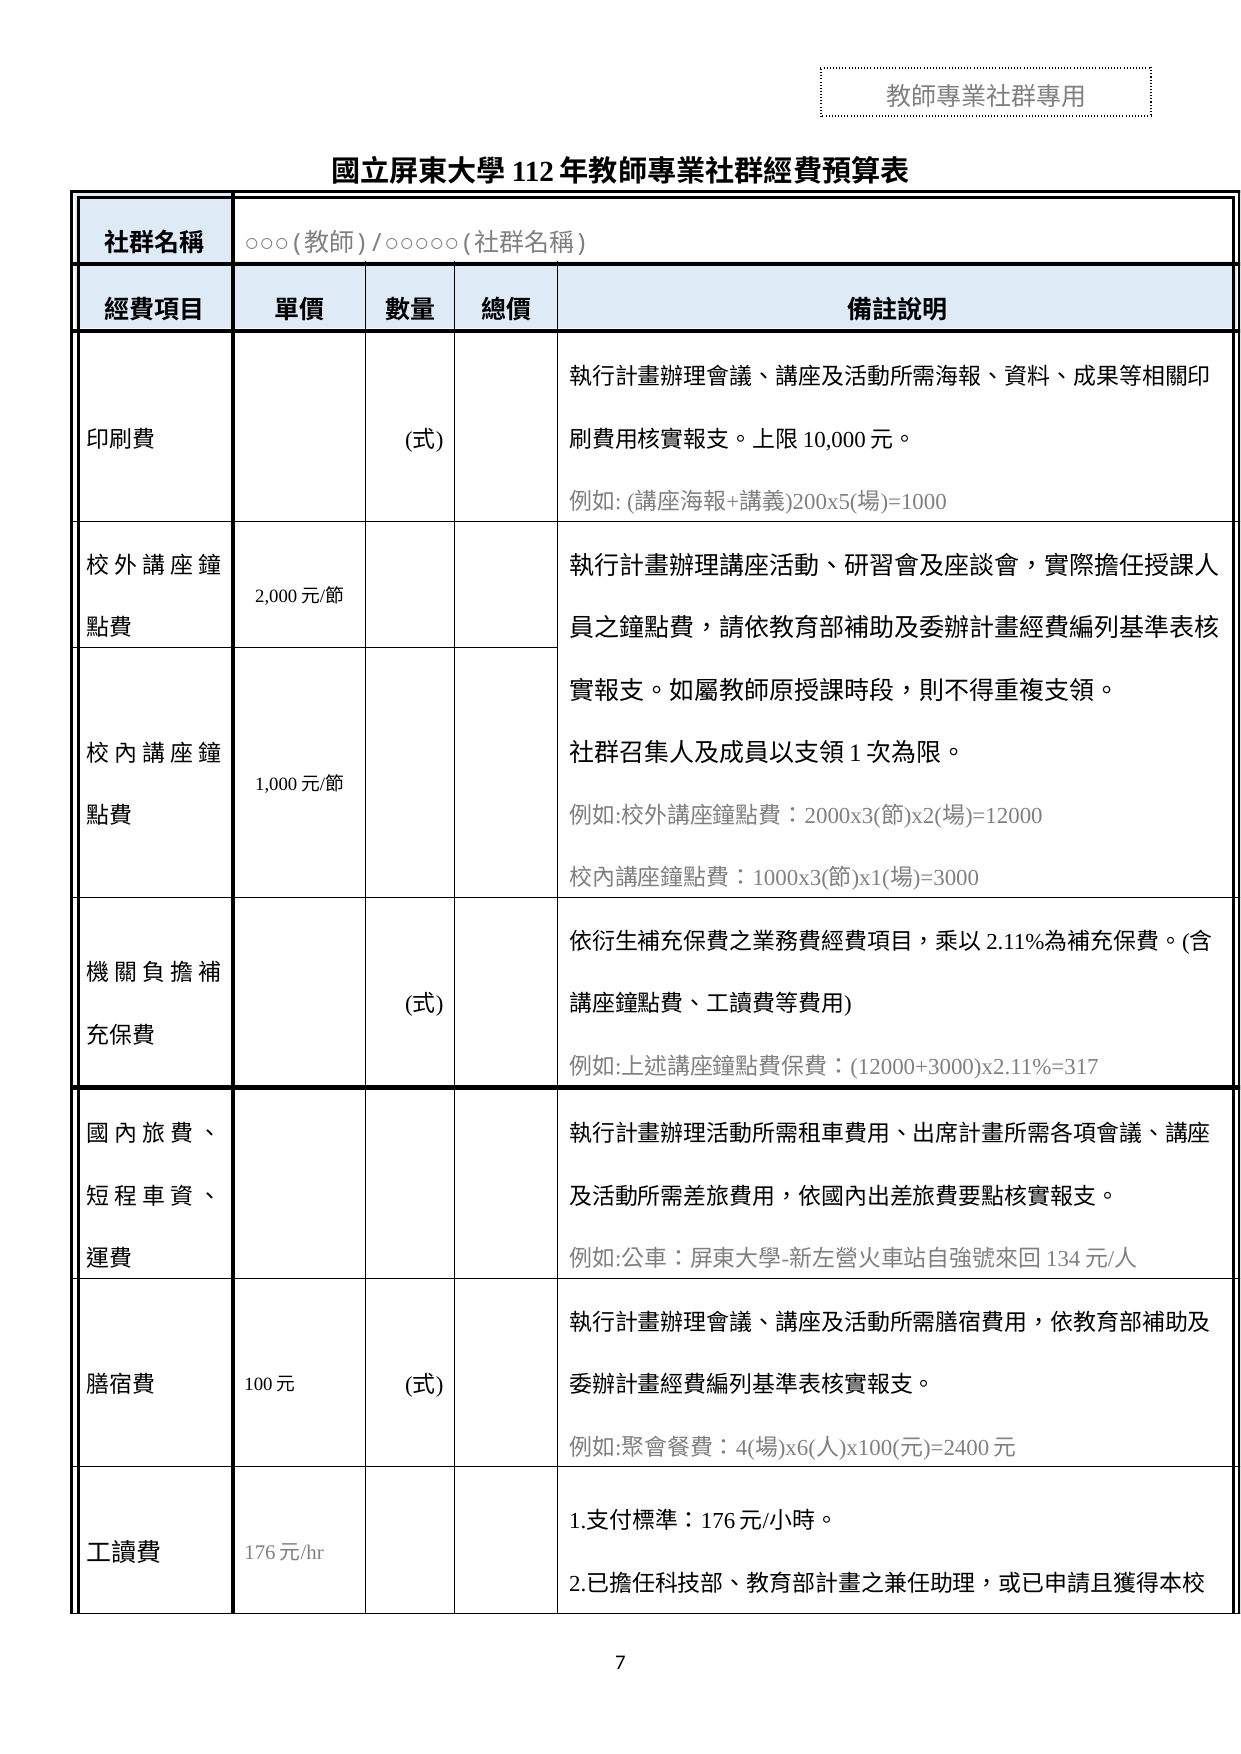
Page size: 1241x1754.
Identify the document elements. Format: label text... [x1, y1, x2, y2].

table_cell [366, 648, 454, 897]
table_cell [455, 898, 557, 1085]
table_cell 2,000元/節 [235, 522, 365, 647]
table_header 社群名稱 [75, 193, 231, 261]
table_cell 膳宿費 [80, 1279, 231, 1466]
table_cell 印刷費 [80, 333, 231, 521]
table_cell [455, 648, 557, 897]
table_cell [235, 898, 365, 1085]
table_cell 校內講座鐘點費 [80, 648, 231, 897]
table_cell [455, 1090, 557, 1277]
table_cell 176元/hr [235, 1467, 365, 1613]
table_cell [366, 1090, 454, 1277]
table_cell 經費項目 [80, 266, 231, 328]
table_cell 1,000元/節 [235, 648, 365, 897]
text 國立屏東大學112年教師專業社群經費預算表 [75, 127, 1165, 189]
table_cell 國內旅費、短程車資、運費 [80, 1090, 231, 1277]
table_cell [455, 1279, 557, 1466]
table_cell 執行計畫辦理會議、講座及活動所需海報、資料、成果等相關印刷費用核實報支。上限10,000元。 例如: (講座海報+講義)200x5(場)=1000 [558, 333, 1232, 521]
table_cell 1.支付標準：176元/小時。 2.已擔任科技部、教育部計畫之兼任助理，或已申請且獲得本校 [558, 1467, 1232, 1613]
table_cell (式) [366, 898, 454, 1085]
table_cell 100元 [235, 1279, 365, 1466]
table_cell [455, 1467, 557, 1613]
table_cell [366, 1467, 454, 1613]
table_cell 單價 [235, 266, 365, 328]
table_cell [366, 522, 454, 647]
table_cell 工讀費 [80, 1467, 231, 1613]
table_cell [235, 333, 365, 521]
table_cell [455, 333, 557, 521]
table_cell [455, 522, 557, 647]
table_cell 依衍生補充保費之業務費經費項目，乘以2.11%為補充保費。(含講座鐘點費、工讀費等費用) 例如:上述講座鐘點費保費：(12000+3000)x2.11%=317 [558, 898, 1232, 1085]
table_header ○○○(教師)/○○○○○(社群名稱) [235, 193, 1237, 261]
table_cell (式) [366, 1279, 454, 1466]
table_cell 校外講座鐘點費 [80, 522, 231, 647]
table_cell 執行計畫辦理活動所需租車費用、出席計畫所需各項會議、講座及活動所需差旅費用，依國內出差旅費要點核實報支。 例如:公車：屏東大學-新左營火車站自強號來回134元/人 [558, 1090, 1232, 1277]
table_cell 機關負擔補充保費 [80, 898, 231, 1085]
table_cell 執行計畫辦理講座活動、研習會及座談會，實際擔任授課人員之鐘點費，請依教育部補助及委辦計畫經費編列基準表核實報支。如屬教師原授課時段，則不得重複支領。 社群召集人及成員以支領1次為限。 例如:校外講座鐘點費：2000x3(節)x2(場)=12000 校內講座鐘點費：1000x3(節)x1(場)=3000 [558, 522, 1232, 897]
table_cell 執行計畫辦理會議、講座及活動所需膳宿費用，依教育部補助及委辦計畫經費編列基準表核實報支。 例如:聚會餐費：4(場)x6(人)x100(元)=2400元 [558, 1279, 1232, 1466]
table_cell 備註說明 [558, 266, 1232, 328]
table_cell [235, 1090, 365, 1277]
table_cell 總價 [455, 266, 557, 328]
table_cell 數量 [366, 266, 454, 328]
table_cell (式) [366, 333, 454, 521]
